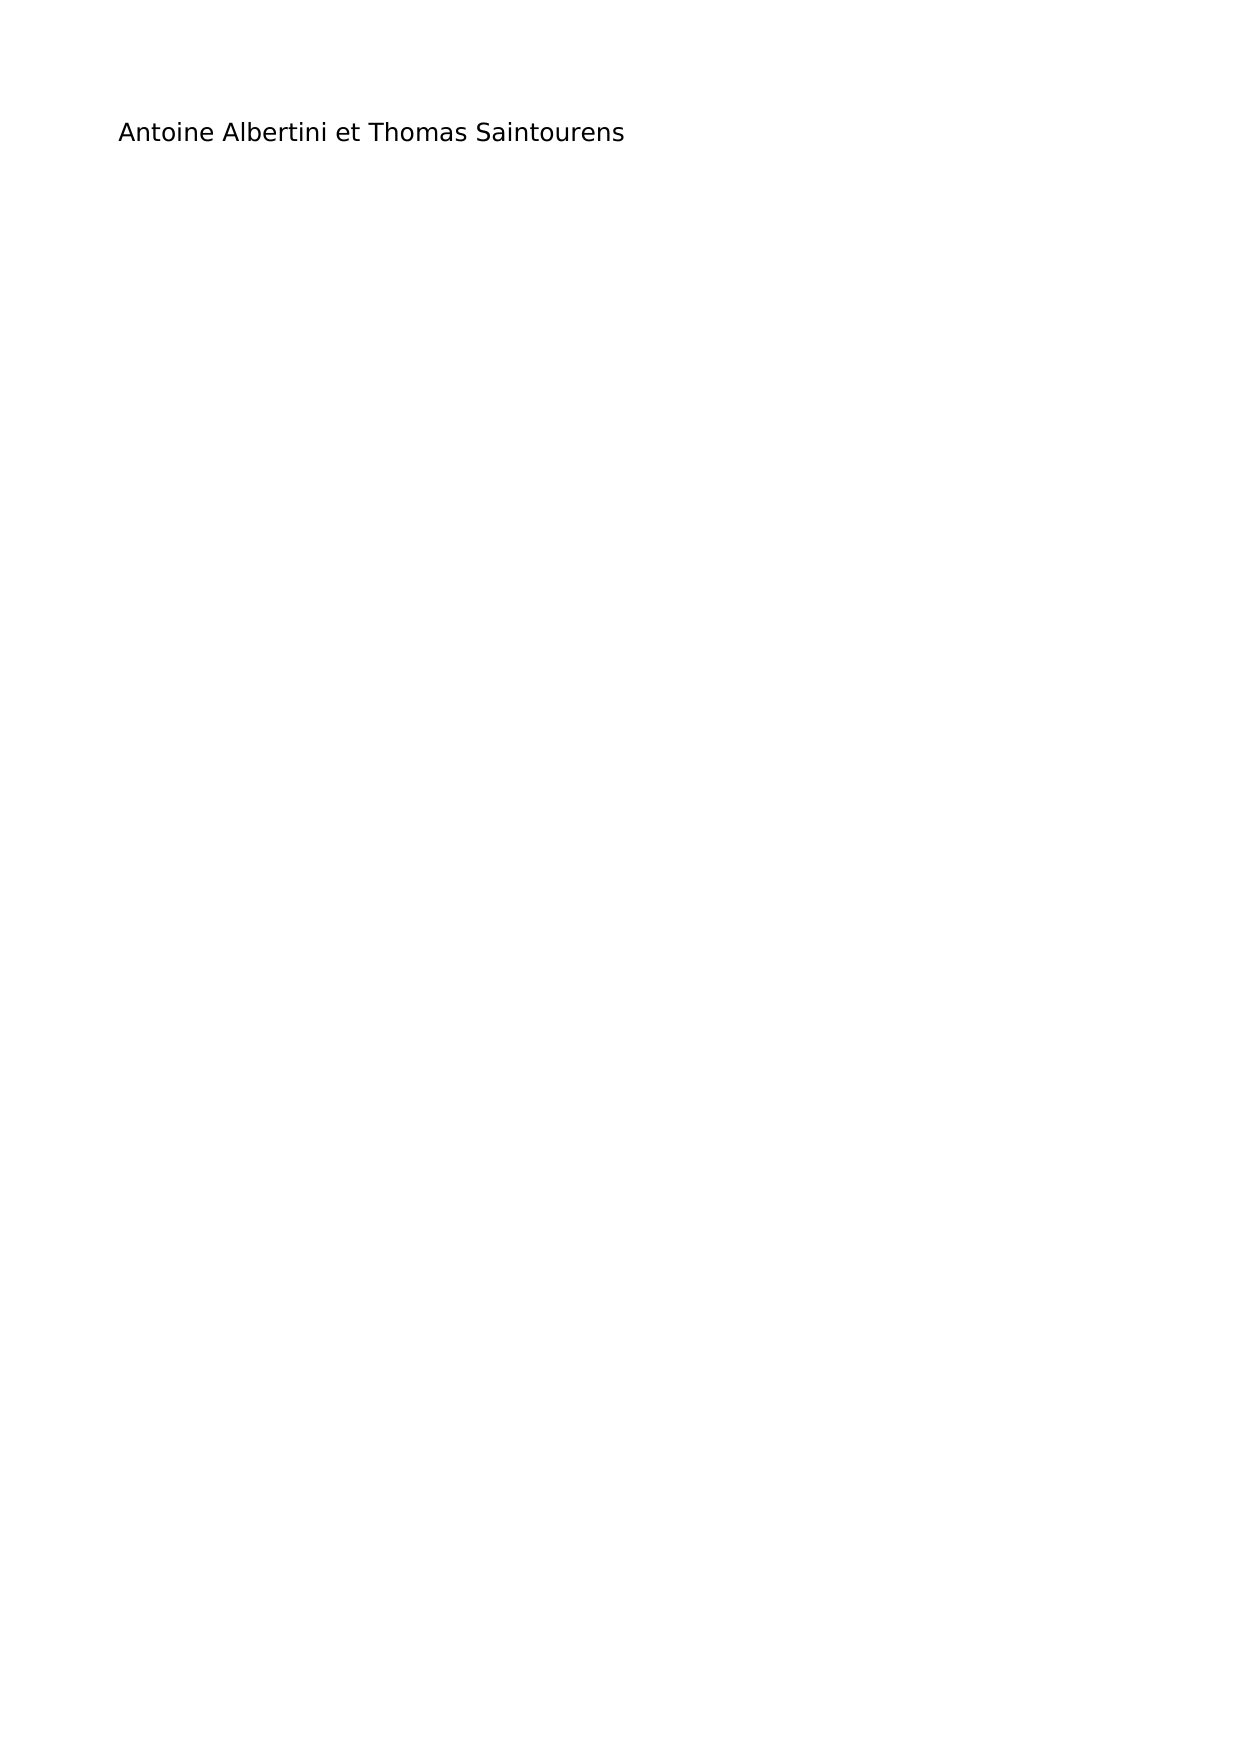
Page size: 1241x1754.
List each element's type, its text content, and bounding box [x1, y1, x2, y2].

text Antoine Albertini et Thomas Saintourens [118, 118, 1122, 147]
